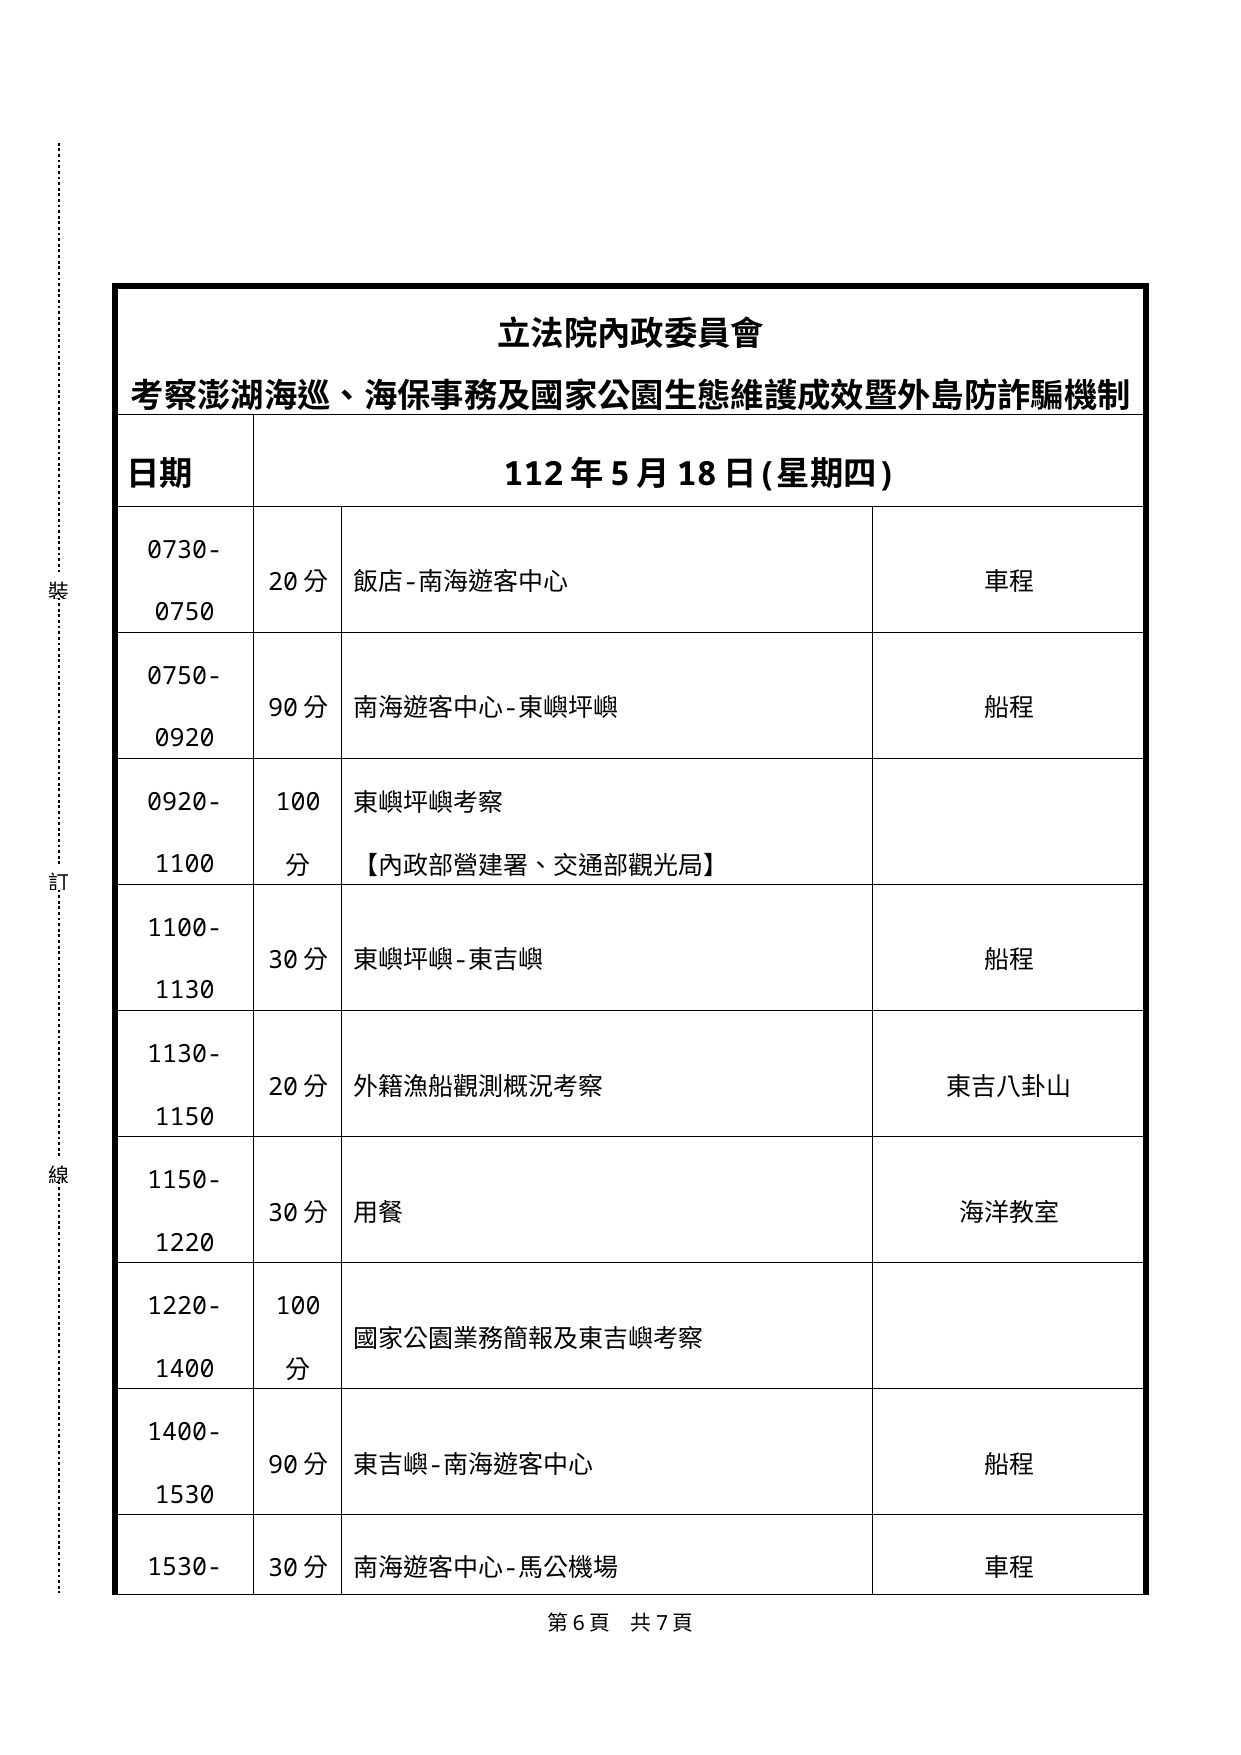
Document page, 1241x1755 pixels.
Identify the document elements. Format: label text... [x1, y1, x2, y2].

table_cell 南海遊客中心-東嶼坪嶼 [342, 633, 872, 758]
table_cell 30分 [254, 1137, 341, 1262]
table_cell 0920-1100 [118, 759, 253, 884]
table_cell 船程 [873, 885, 1143, 1010]
table_cell 船程 [873, 1389, 1143, 1514]
table_cell [873, 759, 1143, 884]
table_cell 1150-1220 [118, 1137, 253, 1262]
table_cell 100分 [254, 759, 341, 884]
table_cell 東吉八卦山 [873, 1011, 1143, 1136]
table_cell 90分 [254, 633, 341, 758]
table_cell 112年5月18日(星期四) [254, 415, 1143, 506]
table_cell 用餐 [342, 1137, 872, 1262]
table_cell 飯店-南海遊客中心 [342, 507, 872, 632]
table_cell 海洋教室 [873, 1137, 1143, 1262]
table_cell 0750-0920 [118, 633, 253, 758]
table_cell 東嶼坪嶼考察 【內政部營建署、交通部觀光局】 [342, 759, 872, 884]
table_cell 車程 [873, 507, 1143, 632]
table_cell 日期 [118, 415, 253, 506]
table_cell 南海遊客中心-馬公機場 [342, 1515, 872, 1594]
table_cell 國家公園業務簡報及東吉嶼考察 [342, 1263, 872, 1388]
table_cell 20分 [254, 507, 341, 632]
table_cell 20分 [254, 1011, 341, 1136]
table_header 立法院內政委員會 考察澎湖海巡、海保事務及國家公園生態維護成效暨外島防詐騙機制 [118, 289, 1143, 414]
table_cell 1530- [118, 1515, 253, 1594]
table_cell 1400-1530 [118, 1389, 253, 1514]
table_cell 90分 [254, 1389, 341, 1514]
table_cell 30分 [254, 1515, 341, 1594]
table_cell 0730-0750 [118, 507, 253, 632]
table_cell 外籍漁船觀測概況考察 [342, 1011, 872, 1136]
table_cell 1130-1150 [118, 1011, 253, 1136]
table_cell 30分 [254, 885, 341, 1010]
table_cell 東吉嶼-南海遊客中心 [342, 1389, 872, 1514]
table_cell 東嶼坪嶼-東吉嶼 [342, 885, 872, 1010]
table_cell 1220-1400 [118, 1263, 253, 1388]
table_cell 船程 [873, 633, 1143, 758]
table_cell [873, 1263, 1143, 1388]
table_cell 100分 [254, 1263, 341, 1388]
table_cell 1100-1130 [118, 885, 253, 1010]
table_cell 車程 [873, 1515, 1143, 1594]
